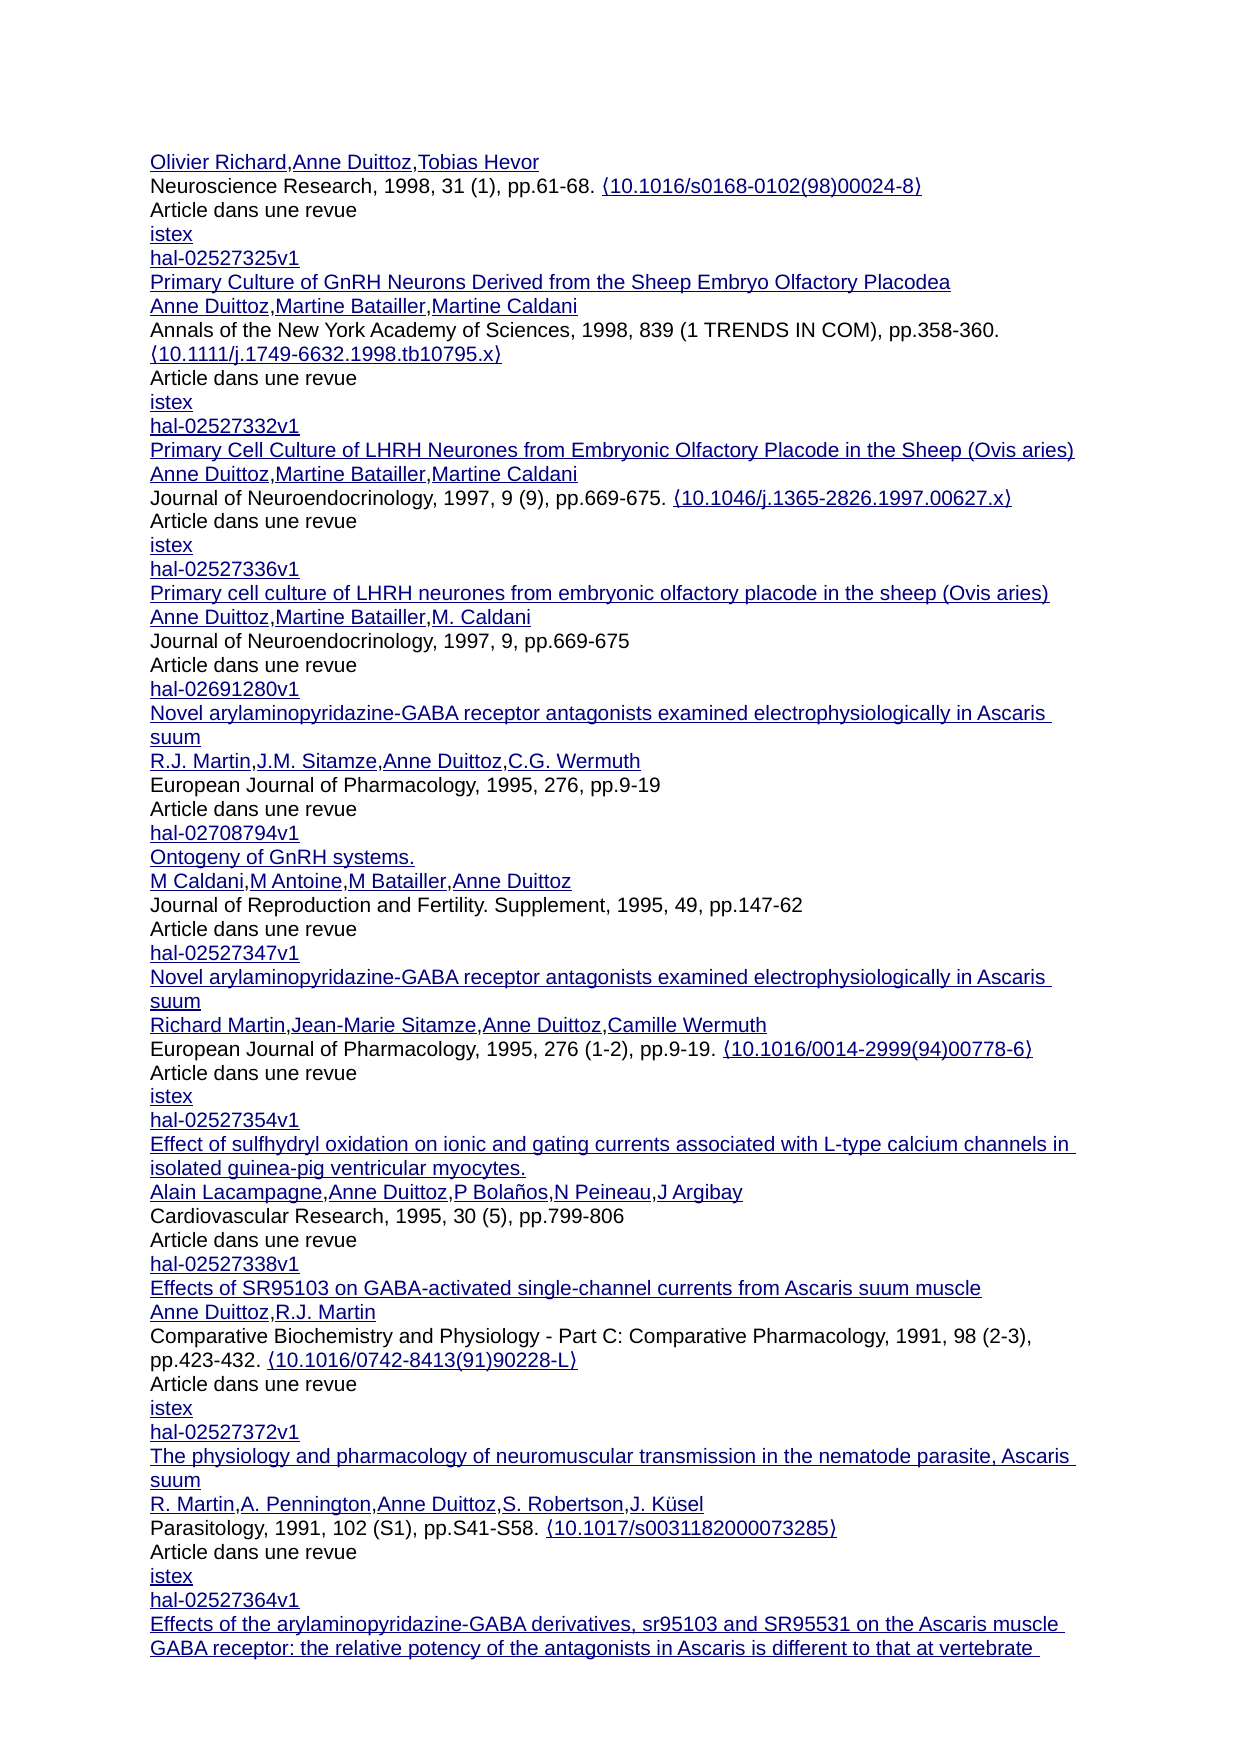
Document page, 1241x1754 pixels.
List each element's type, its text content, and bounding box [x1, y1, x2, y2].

table_cell Novel arylaminopyridazine-GABA receptor antagonists examined electrophysiologically in Ascaris suum Richard Martin,Jean-Marie Sitamze,Anne Duittoz,Camille Wermuth European Journal of Pharmacology, 1995, 276 (1-2), pp.9-19. ⟨10.1016/0014-2999(94)00778-6⟩ Article dans une revue istex hal-02527354v1 [150, 965, 1090, 1132]
table_cell Primary cell culture of LHRH neurones from embryonic olfactory placode in the sheep (Ovis aries) Anne Duittoz,Martine Batailler,M. Caldani Journal of Neuroendocrinology, 1997, 9, pp.669-675 Article dans une revue hal-02691280v1 [150, 581, 1090, 701]
table_cell The physiology and pharmacology of neuromuscular transmission in the nematode parasite, Ascaris suum R. Martin,A. Pennington,Anne Duittoz,S. Robertson,J. Küsel Parasitology, 1991, 102 (S1), pp.S41-S58. ⟨10.1017/s0031182000073285⟩ Article dans une revue istex hal-02527364v1 [150, 1444, 1090, 1611]
table_cell Primary Cell Culture of LHRH Neurones from Embryonic Olfactory Placode in the Sheep (Ovis aries) Anne Duittoz,Martine Batailler,Martine Caldani Journal of Neuroendocrinology, 1997, 9 (9), pp.669-675. ⟨10.1046/j.1365-2826.1997.00627.x⟩ Article dans une revue istex hal-02527336v1 [150, 438, 1090, 581]
table_cell Effects of SR95103 on GABA-activated single-channel currents from Ascaris suum muscle Anne Duittoz,R.J. Martin Comparative Biochemistry and Physiology - Part C: Comparative Pharmacology, 1991, 98 (2-3), pp.423-432. ⟨10.1016/0742-8413(91)90228-L⟩ Article dans une revue istex hal-02527372v1 [150, 1276, 1090, 1444]
table_cell Effect of sulfhydryl oxidation on ionic and gating currents associated with L-type calcium channels in isolated guinea-pig ventricular myocytes. Alain Lacampagne,Anne Duittoz,P Bolaños,N Peineau,J Argibay Cardiovascular Research, 1995, 30 (5), pp.799-806 Article dans une revue hal-02527338v1 [150, 1132, 1090, 1276]
table_cell Novel arylaminopyridazine-GABA receptor antagonists examined electrophysiologically in Ascaris suum R.J. Martin,J.M. Sitamze,Anne Duittoz,C.G. Wermuth European Journal of Pharmacology, 1995, 276, pp.9-19 Article dans une revue hal-02708794v1 [150, 701, 1090, 845]
table_cell Primary Culture of GnRH Neurons Derived from the Sheep Embryo Olfactory Placodea Anne Duittoz,Martine Batailler,Martine Caldani Annals of the New York Academy of Sciences, 1998, 839 (1 TRENDS IN COM), pp.358-360. ⟨10.1111/j.1749-6632.1998.tb10795.x⟩ Article dans une revue istex hal-02527332v1 [150, 270, 1090, 437]
table_cell Effects of the arylaminopyridazine-GABA derivatives, sr95103 and SR95531 on the Ascaris muscle GABA receptor: the relative potency of the antagonists in Ascaris is different to that at vertebrate [150, 1611, 1090, 1659]
table_cell Olivier Richard,Anne Duittoz,Tobias Hevor Neuroscience Research, 1998, 31 (1), pp.61-68. ⟨10.1016/s0168-0102(98)00024-8⟩ Article dans une revue istex hal-02527325v1 [150, 150, 1090, 270]
table_cell Ontogeny of GnRH systems. M Caldani,M Antoine,M Batailler,Anne Duittoz Journal of Reproduction and Fertility. Supplement, 1995, 49, pp.147-62 Article dans une revue hal-02527347v1 [150, 845, 1090, 964]
